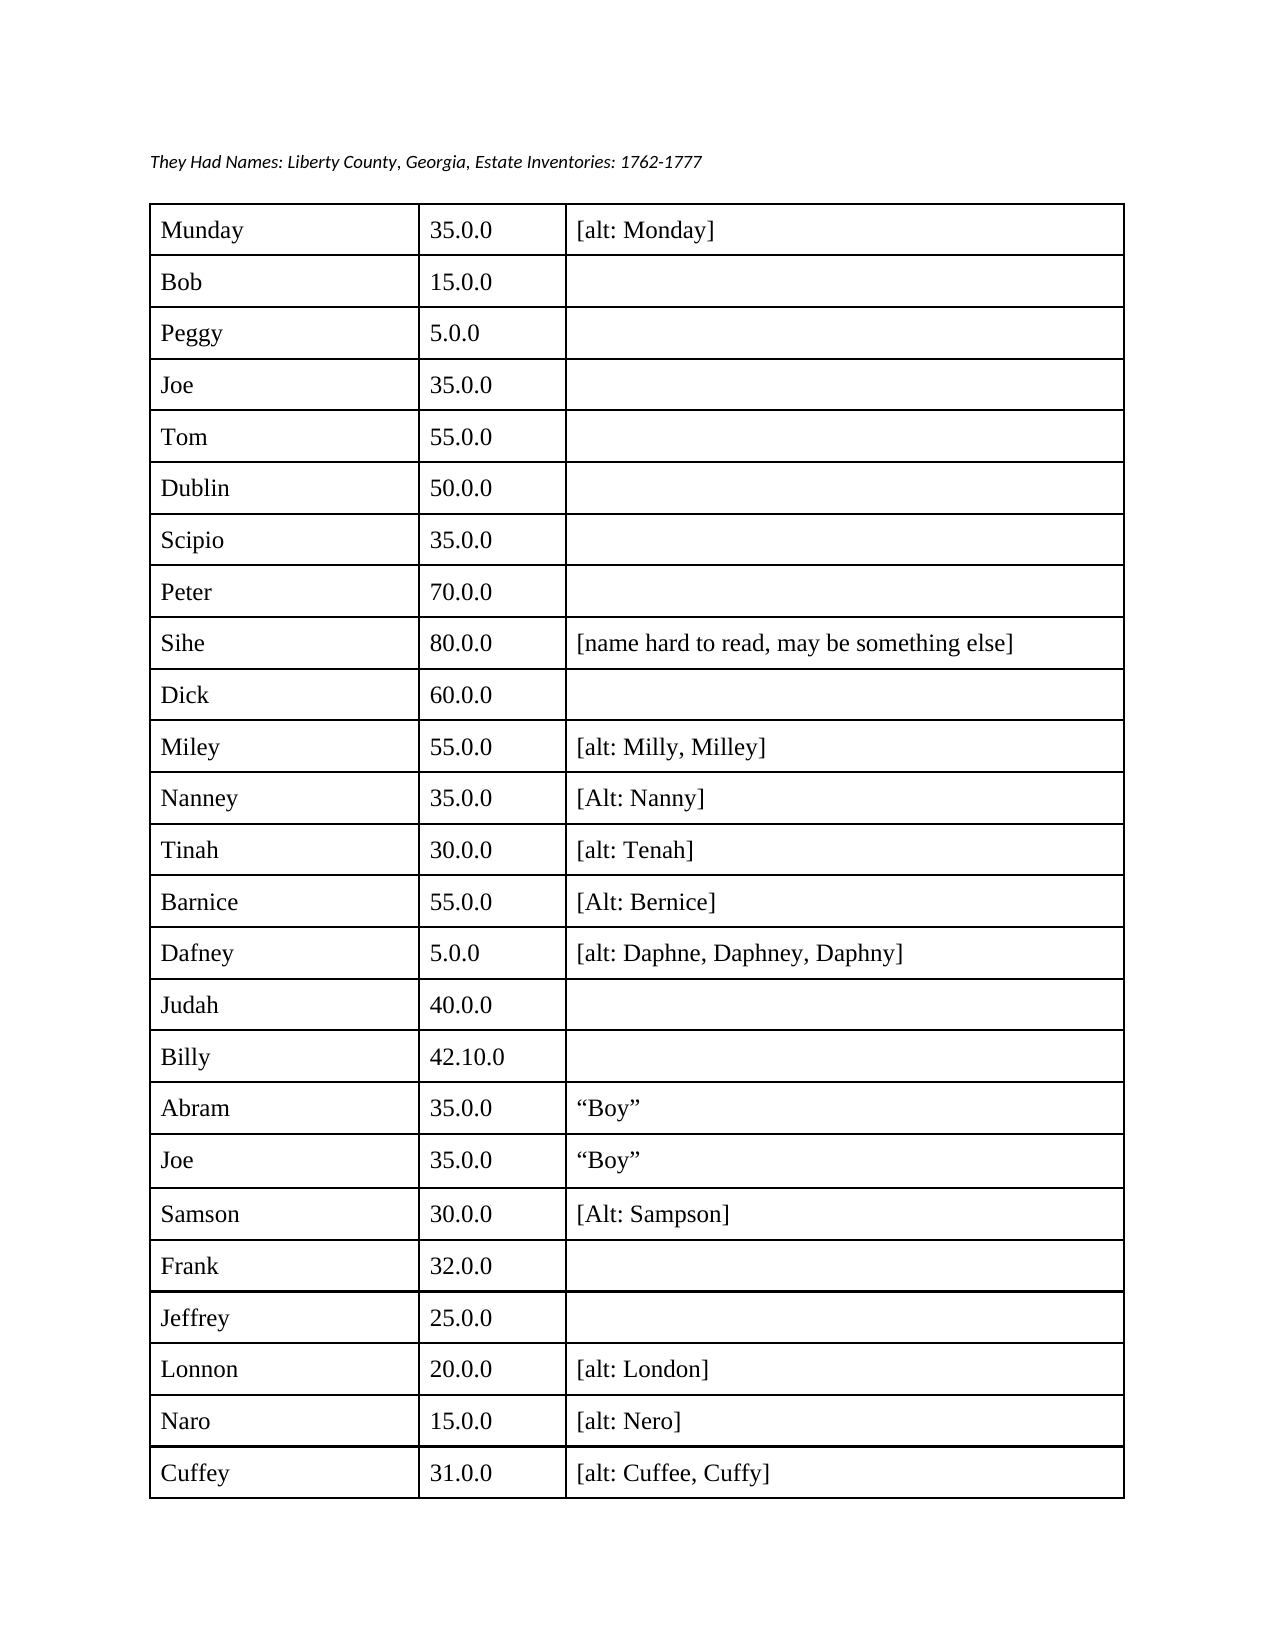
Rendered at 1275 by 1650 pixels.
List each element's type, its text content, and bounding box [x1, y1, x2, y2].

table_cell [567, 308, 1123, 357]
table_cell Peggy [151, 308, 418, 357]
table_cell 80.0.0 [420, 618, 565, 667]
table_cell 15.0.0 [420, 256, 565, 306]
table_cell Miley [151, 721, 418, 771]
table_cell [567, 566, 1123, 616]
table_cell 32.0.0 [420, 1241, 565, 1290]
table_cell Billy [151, 1031, 418, 1081]
table_cell Abram [151, 1083, 418, 1132]
table_cell Scipio [151, 515, 418, 564]
table_cell Dick [151, 670, 418, 719]
table_cell 30.0.0 [420, 1189, 565, 1239]
table_cell 20.0.0 [420, 1344, 565, 1394]
table_cell [567, 1031, 1123, 1081]
table_cell [567, 670, 1123, 719]
table_cell 50.0.0 [420, 463, 565, 512]
table_cell Joe [151, 360, 418, 409]
table_cell [Alt: Bernice] [567, 876, 1123, 926]
table_cell 35.0.0 [420, 1083, 565, 1132]
table_cell 5.0.0 [420, 308, 565, 357]
table_cell Bob [151, 256, 418, 306]
table_cell [Alt: Sampson] [567, 1189, 1123, 1239]
table_cell 60.0.0 [420, 670, 565, 719]
table_cell Cuffey [151, 1448, 418, 1497]
table_cell Tinah [151, 825, 418, 874]
table_cell 70.0.0 [420, 566, 565, 616]
table_cell Naro [151, 1396, 418, 1445]
table_cell 35.0.0 [420, 515, 565, 564]
table_cell [567, 515, 1123, 564]
table_cell 31.0.0 [420, 1448, 565, 1497]
table_cell 40.0.0 [420, 980, 565, 1029]
table_cell Lonnon [151, 1344, 418, 1394]
table_cell [alt: London] [567, 1344, 1123, 1394]
table_cell Barnice [151, 876, 418, 926]
table_cell Sihe [151, 618, 418, 667]
table_cell 15.0.0 [420, 1396, 565, 1445]
table_cell Judah [151, 980, 418, 1029]
table_cell 25.0.0 [420, 1293, 565, 1342]
table_cell Nanney [151, 773, 418, 822]
table_cell [name hard to read, may be something else] [567, 618, 1123, 667]
table_cell Jeffrey [151, 1293, 418, 1342]
table_cell 55.0.0 [420, 876, 565, 926]
table_cell Munday [151, 205, 418, 254]
table_cell 5.0.0 [420, 928, 565, 977]
table_cell “Boy” [567, 1135, 1123, 1187]
table_cell [alt: Cuffee, Cuffy] [567, 1448, 1123, 1497]
table_cell [alt: Tenah] [567, 825, 1123, 874]
table_cell 35.0.0 [420, 1135, 565, 1187]
table_cell “Boy” [567, 1083, 1123, 1132]
table_cell Frank [151, 1241, 418, 1290]
table_cell [567, 1241, 1123, 1290]
table_cell Samson [151, 1189, 418, 1239]
table_cell Tom [151, 411, 418, 461]
table_cell 42.10.0 [420, 1031, 565, 1081]
table_cell 55.0.0 [420, 411, 565, 461]
table_cell [567, 1293, 1123, 1342]
table_cell [567, 463, 1123, 512]
table_cell 35.0.0 [420, 773, 565, 822]
table_cell Dublin [151, 463, 418, 512]
table_cell 35.0.0 [420, 205, 565, 254]
table_cell [567, 411, 1123, 461]
table_cell 30.0.0 [420, 825, 565, 874]
table_cell [567, 256, 1123, 306]
table_cell 35.0.0 [420, 360, 565, 409]
table_cell [567, 360, 1123, 409]
table_cell [alt: Nero] [567, 1396, 1123, 1445]
table_cell [alt: Monday] [567, 205, 1123, 254]
table_cell [Alt: Nanny] [567, 773, 1123, 822]
table_cell Dafney [151, 928, 418, 977]
table_cell Joe [151, 1135, 418, 1187]
table_cell Peter [151, 566, 418, 616]
table_cell [alt: Daphne, Daphney, Daphny] [567, 928, 1123, 977]
table_cell [alt: Milly, Milley] [567, 721, 1123, 771]
table_cell [567, 980, 1123, 1029]
table_cell 55.0.0 [420, 721, 565, 771]
